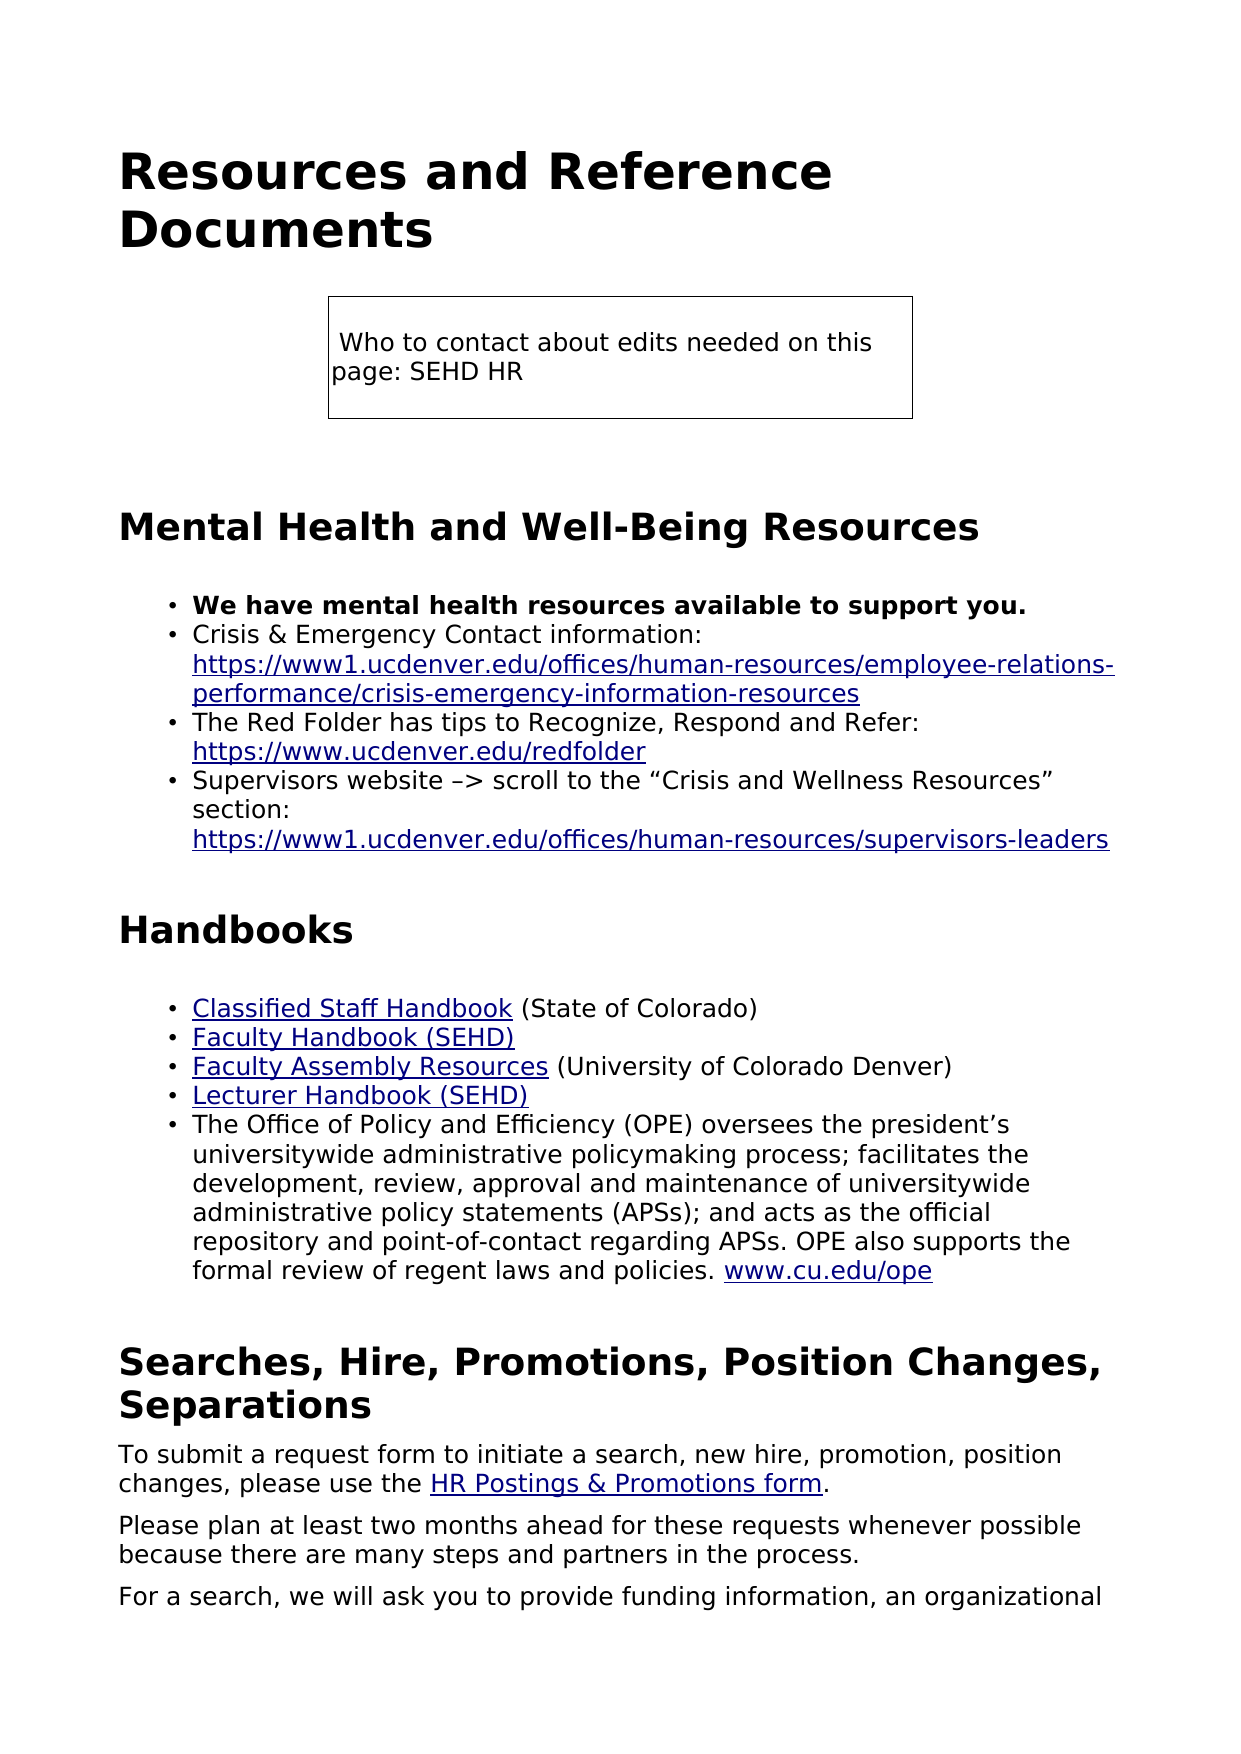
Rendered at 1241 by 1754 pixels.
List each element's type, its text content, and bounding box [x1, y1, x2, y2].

subtitle Resources and Reference Documents [118, 143, 1122, 259]
list Faculty Assembly Resources (University of Colorado Denver) [177, 1052, 1122, 1082]
list Faculty Handbook (SEHD) [177, 1023, 1122, 1052]
text For a search, we will ask you to provide funding information, an organizational [118, 1582, 1122, 1611]
list We have mental health resources available to support you. [177, 591, 1122, 621]
list Lecturer Handbook (SEHD) [177, 1082, 1122, 1111]
list The Office of Policy and Efficiency (OPE) oversees the president’s universitywide administrative policymaking process; facilitates the development, review, approval and maintenance of universitywide administrative policy statements (APSs); and acts as the official repository and point-of-contact regarding APSs. OPE also supports the formal review of regent laws and policies. www.cu.edu/ope [177, 1111, 1122, 1286]
list The Red Folder has tips to Recognize, Respond and Refer: https://www.ucdenver.edu/redfolder [177, 708, 1122, 766]
text To submit a request form to initiate a search, new hire, promotion, position changes, please use the HR Postings & Promotions form. [118, 1440, 1122, 1498]
subtitle Handbooks [118, 908, 1122, 952]
list Crisis & Emergency Contact information: https://www1.ucdenver.edu/offices/human-resources/employee-relations-performance/crisis-emergency-information-resources [177, 621, 1122, 708]
table_header Who to contact about edits needed on this page: SEHD HR [329, 297, 912, 418]
subtitle Mental Health and Well-Being Resources [118, 506, 1122, 549]
list Classified Staff Handbook (State of Colorado) [177, 994, 1122, 1023]
subtitle Searches, Hire, Promotions, Position Changes, Separations [118, 1340, 1122, 1427]
text Please plan at least two months ahead for these requests whenever possible because there are many steps and partners in the process. [118, 1511, 1122, 1569]
list Supervisors website –> scroll to the “Crisis and Wellness Resources” section: https://www1.ucdenver.edu/offices/human-resources/supervisors-leaders [177, 766, 1122, 854]
